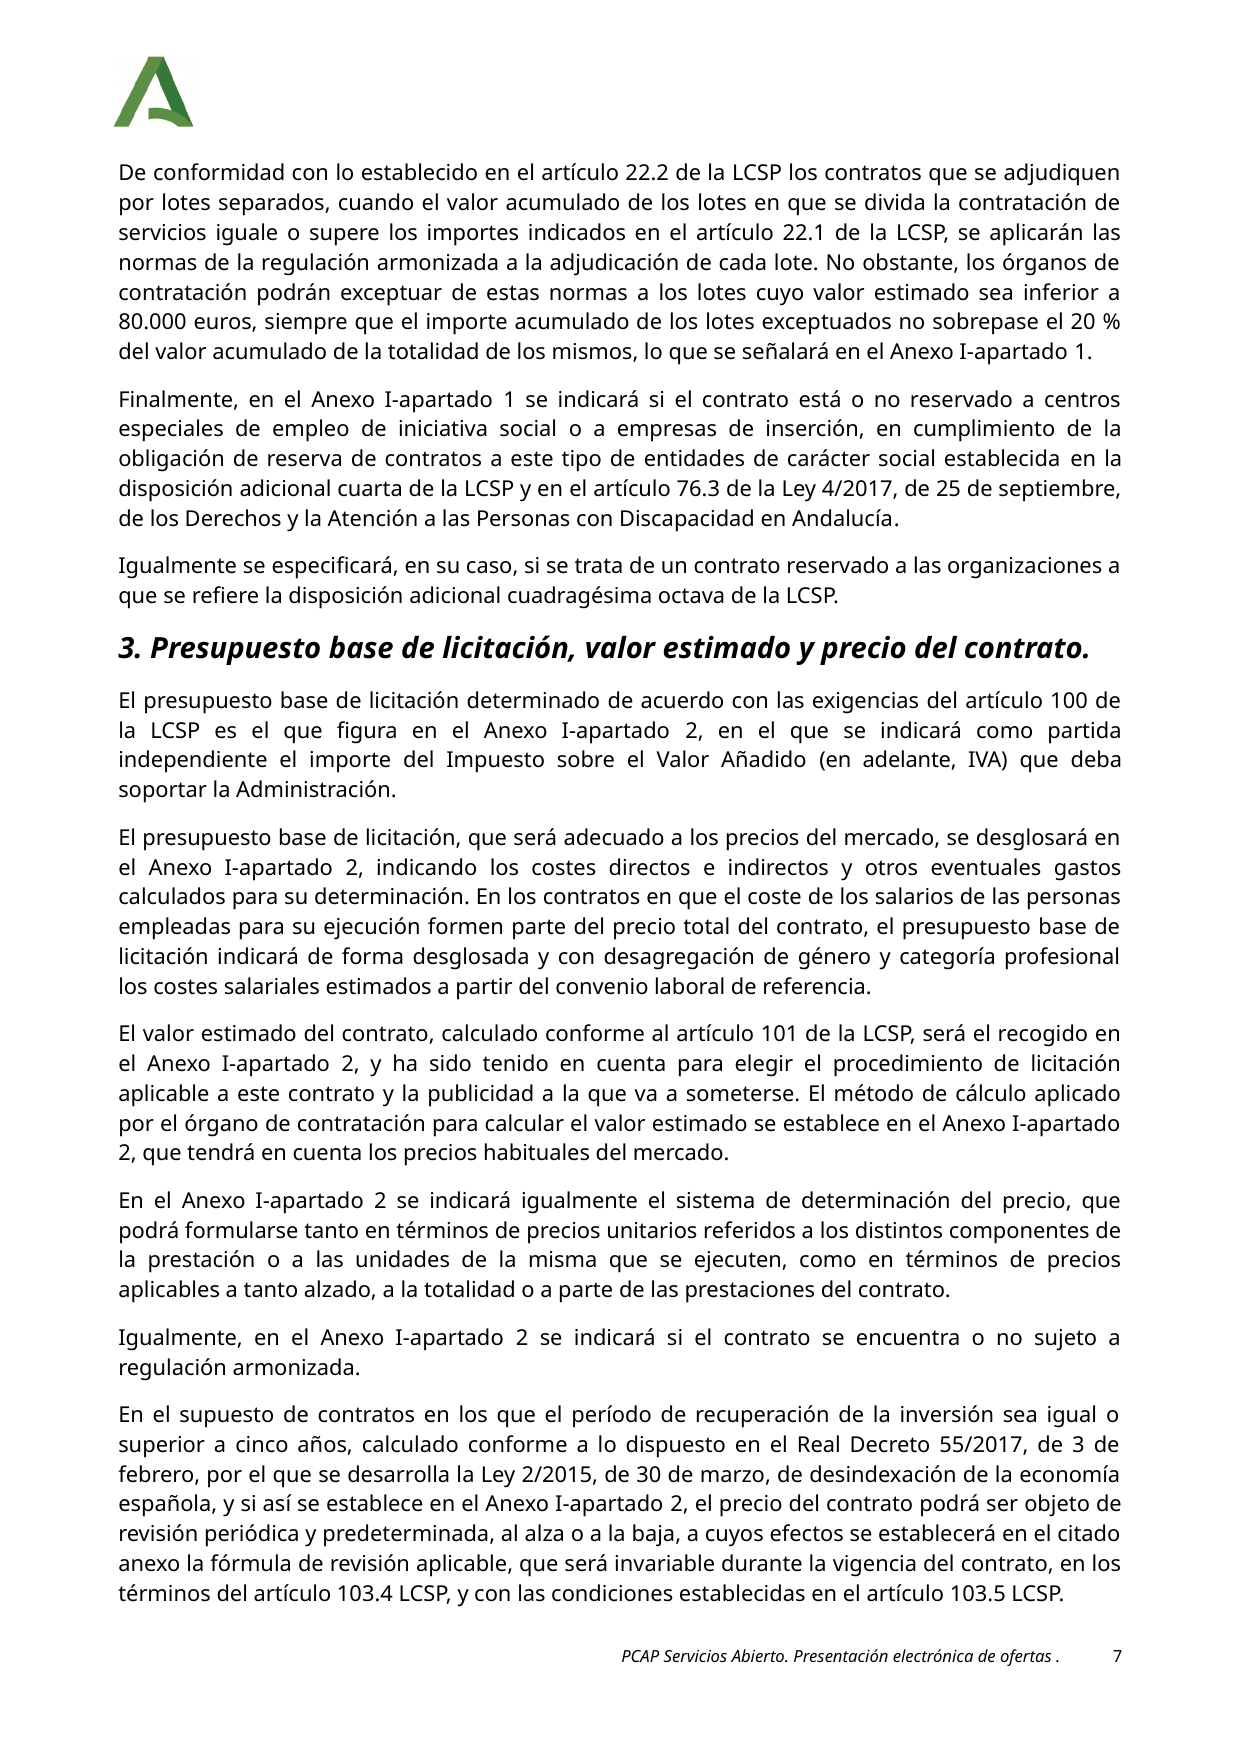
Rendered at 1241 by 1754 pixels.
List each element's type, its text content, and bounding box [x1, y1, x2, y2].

text El presupuesto base de licitación, que será adecuado a los precios del mercado, se desglosará en el Anexo I-apartado 2, indicando los costes directos e indirectos y otros eventuales gastos calculados para su determinación. En los contratos en que el coste de los salarios de las personas empleadas para su ejecución formen parte del precio total del contrato, el presupuesto base de licitación indicará de forma desglosada y con desagregación de género y categoría profesional los costes salariales estimados a partir del convenio laboral de referencia. [118, 822, 1122, 1001]
text En el Anexo I-apartado 2 se indicará igualmente el sistema de determinación del precio, que podrá formularse tanto en términos de precios unitarios referidos a los distintos componentes de la prestación o a las unidades de la misma que se ejecuten, como en términos de precios aplicables a tanto alzado, a la totalidad o a parte de las prestaciones del contrato. [118, 1185, 1122, 1304]
text Igualmente se especificará, en su caso, si se trata de un contrato reservado a las organizaciones a que se refiere la disposición adicional cuadragésima octava de la LCSP. [118, 550, 1122, 610]
text El valor estimado del contrato, calculado conforme al artículo 101 de la LCSP, será el recogido en el Anexo I-apartado 2, y ha sido tenido en cuenta para elegir el procedimiento de licitación aplicable a este contrato y la publicidad a la que va a someterse. El método de cálculo aplicado por el órgano de contratación para calcular el valor estimado se establece en el Anexo I-apartado 2, que tendrá en cuenta los precios habituales del mercado. [118, 1018, 1122, 1167]
text De conformidad con lo establecido en el artículo 22.2 de la LCSP los contratos que se adjudiquen por lotes separados, cuando el valor acumulado de los lotes en que se divida la contratación de servicios iguale o supere los importes indicados en el artículo 22.1 de la LCSP, se aplicarán las normas de la regulación armonizada a la adjudicación de cada lote. No obstante, los órganos de contratación podrán exceptuar de estas normas a los lotes cuyo valor estimado sea inferior a 80.000 euros, siempre que el importe acumulado de los lotes exceptuados no sobrepase el 20 % del valor acumulado de la totalidad de los mismos, lo que se señalará en el Anexo I-apartado 1. [118, 157, 1122, 366]
text Igualmente, en el Anexo I-apartado 2 se indicará si el contrato se encuentra o no sujeto a regulación armonizada. [118, 1322, 1122, 1381]
text El presupuesto base de licitación determinado de acuerdo con las exigencias del artículo 100 de la LCSP es el que figura en el Anexo I-apartado 2, en el que se indicará como partida independiente el importe del Impuesto sobre el Valor Añadido (en adelante, IVA) que deba soportar la Administración. [118, 685, 1122, 804]
picture [109, 52, 198, 131]
subtitle 3. Presupuesto base de licitación, valor estimado y precio del contrato. [118, 627, 1122, 667]
text Finalmente, en el Anexo I-apartado 1 se indicará si el contrato está o no reservado a centros especiales de empleo de iniciativa social o a empresas de inserción, en cumplimiento de la obligación de reserva de contratos a este tipo de entidades de carácter social establecida en la disposición adicional cuarta de la LCSP y en el artículo 76.3 de la Ley 4/2017, de 25 de septiembre, de los Derechos y la Atención a las Personas con Discapacidad en Andalucía. [118, 383, 1122, 532]
text En el supuesto de contratos en los que el período de recuperación de la inversión sea igual o superior a cinco años, calculado conforme a lo dispuesto en el Real Decreto 55/2017, de 3 de febrero, por el que se desarrolla la Ley 2/2015, de 30 de marzo, de desindexación de la economía española, y si así se establece en el Anexo I-apartado 2, el precio del contrato podrá ser objeto de revisión periódica y predeterminada, al alza o a la baja, a cuyos efectos se establecerá en el citado anexo la fórmula de revisión aplicable, que será invariable durante la vigencia del contrato, en los términos del artículo 103.4 LCSP, y con las condiciones establecidas en el artículo 103.5 LCSP. [118, 1399, 1122, 1608]
